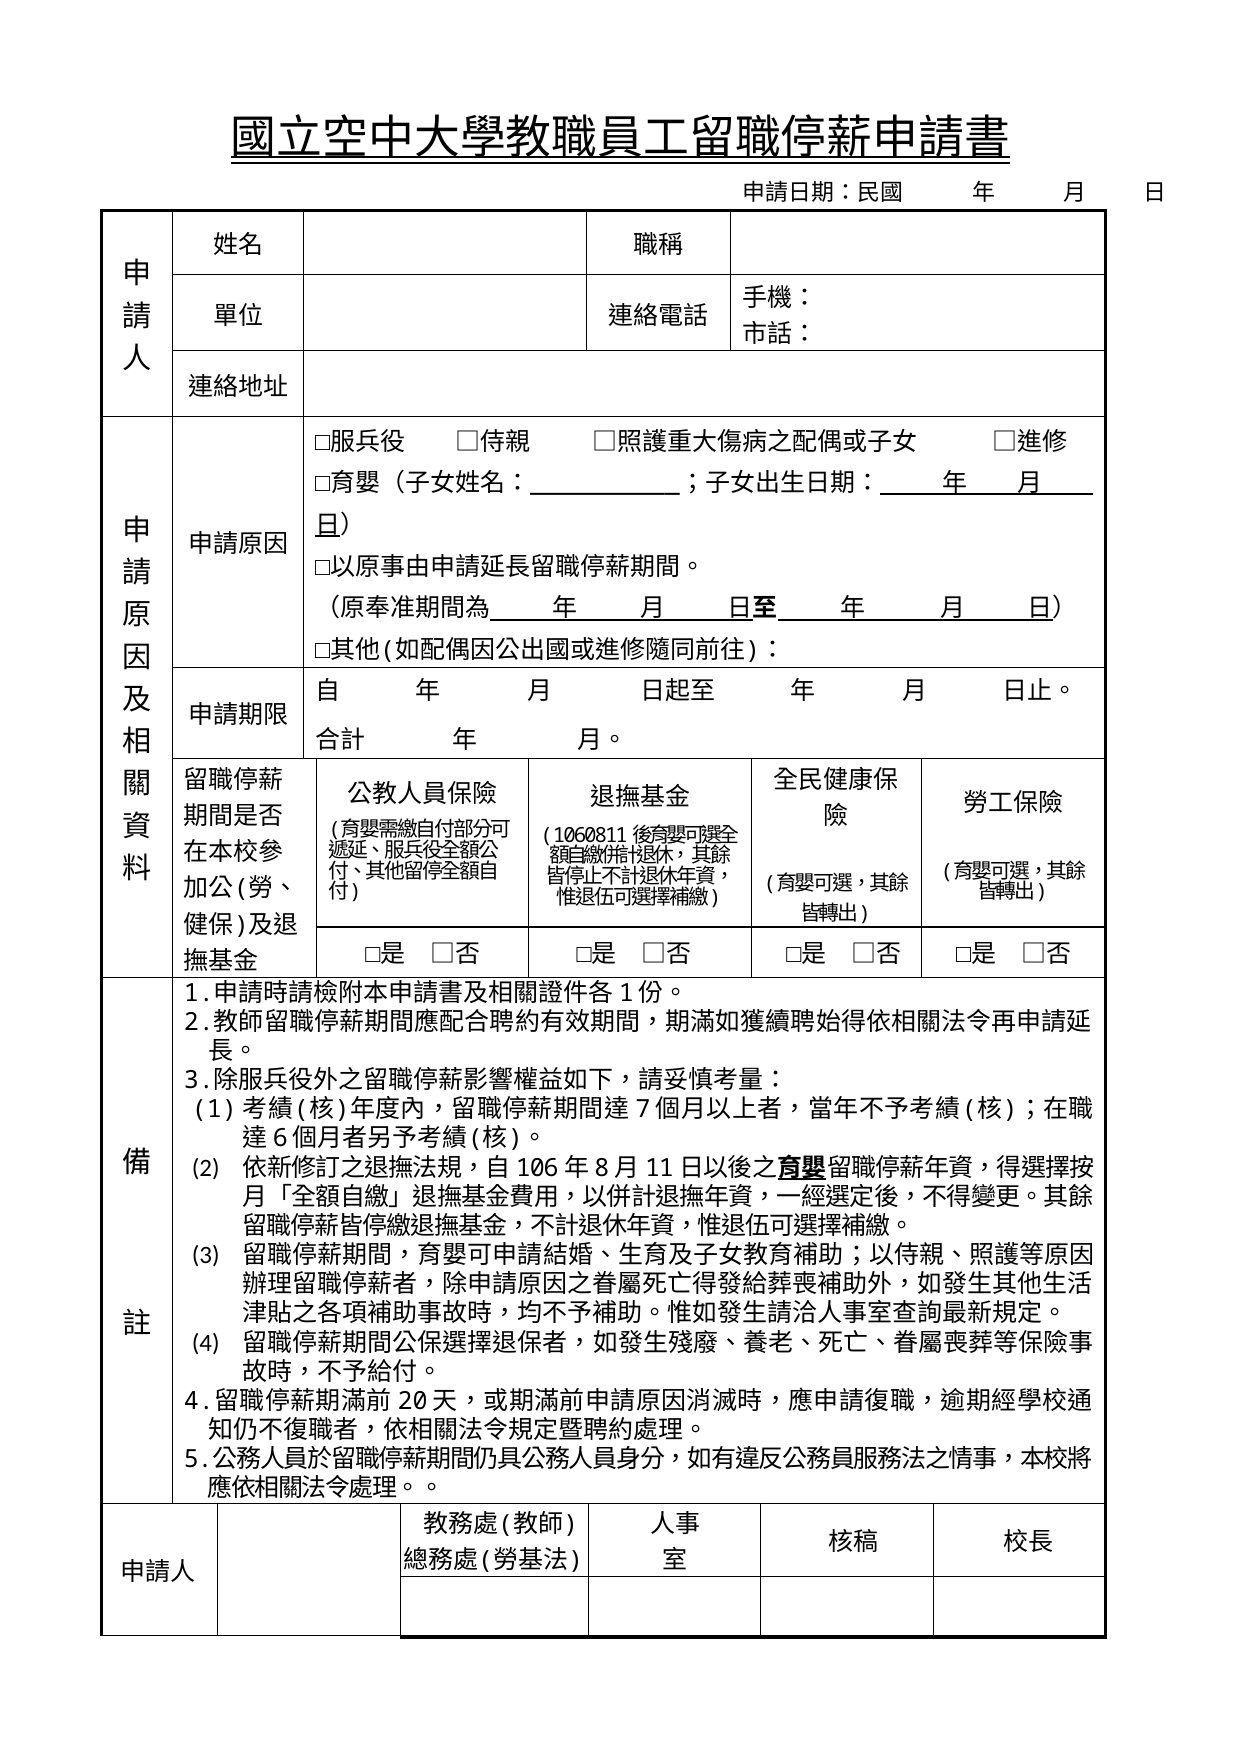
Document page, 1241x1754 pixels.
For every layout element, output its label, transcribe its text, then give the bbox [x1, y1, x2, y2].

table_cell [304, 275, 586, 350]
table_cell □是 □否 [752, 928, 921, 977]
text 國立空中大學教職員工留職停薪申請書 [118, 100, 1122, 167]
table_header [304, 212, 586, 274]
table_cell 勞工保險 (育嬰可選，其餘皆轉出) [922, 759, 1104, 926]
table_cell 退撫基金 (1060811後育嬰可選全額自繳併計退休，其餘皆停止不計退休年資，惟退伍可選擇補繳) [529, 759, 751, 926]
table_cell □是 □否 [317, 928, 528, 977]
table_cell 留職停薪期間是否在本校參加公(勞、健保)及退撫基金 [173, 759, 316, 977]
table_cell 1.申請時請檢附本申請書及相關證件各1份。 2.教師留職停薪期間應配合聘約有效期間，期滿如獲續聘始得依相關法令再申請延長。 3.除服兵役外之留職停薪影響權益如下，請妥慎考量： 考績(核)年度內，留職停薪期間達7個月以上者，當年不予考績(核)；在職達6個月者另予考績(核)。 依新修訂之退撫法規，自106年8月11日以後之育嬰留職停薪年資，得選擇按月「全額自繳」退撫基金費用，以併計退撫年資，一經選定後，不得變更。其餘留職停薪皆停繳退撫基金，不計退休年資，惟退伍可選擇補繳。 留職停薪期間，育嬰可申請結婚、生育及子女教育補助；以侍親、照護等原因辦理留職停薪者，除申請原因之眷屬死亡得發給葬喪補助外，如發生其他生活津貼之各項補助事故時，均不予補助。惟如發生請洽人事室查詢最新規定。 留職停薪期間公保選擇退保者，如發生殘廢、養老、死亡、眷屬喪葬等保險事故時，不予給付。 4.留職停薪期滿前20天，或期滿前申請原因消滅時，應申請復職，逾期經學校通知仍不復職者，依相關法令規定暨聘約處理。 5.公務人員於留職停薪期間仍具公務人員身分，如有違反公務員服務法之情事，本校將應依相關法令處理。。 [173, 978, 1104, 1503]
table_cell [218, 1504, 400, 1635]
table_cell 自 年 月 日起至 年 月 日止。 合計 年 月。 [304, 668, 1104, 758]
table_cell 校長 [934, 1504, 1104, 1576]
table_cell 連絡電話 [587, 275, 730, 350]
table_cell 備 註 [103, 978, 172, 1503]
table_cell [589, 1577, 760, 1635]
table_cell [304, 351, 1104, 416]
table_cell 單位 [173, 275, 303, 350]
table_cell 申請原因 [173, 417, 303, 667]
table_cell 申請原因及相關資料 [103, 417, 172, 977]
table_cell 連絡地址 [173, 351, 303, 416]
table_header [731, 212, 1104, 274]
table_cell [401, 1577, 588, 1635]
table_cell 全民健康保險 (育嬰可選，其餘皆轉出) [752, 759, 921, 926]
table_cell □是 □否 [922, 928, 1104, 977]
table_cell 教務處(教師) 總務處(勞基法) [401, 1504, 588, 1576]
table_cell 核稿 [761, 1504, 933, 1576]
table_cell 申請期限 [173, 668, 303, 758]
table_header 職稱 [587, 212, 730, 274]
table_header 申請人 [103, 212, 172, 416]
table_cell 人事室 [589, 1504, 760, 1576]
table_cell [761, 1577, 933, 1635]
text 申請日期：民國 年 月 日 [118, 167, 1167, 208]
table_cell [934, 1577, 1104, 1635]
table_cell □是 □否 [529, 928, 751, 977]
table_cell 公教人員保險 (育嬰需繳自付部分可遞延、服兵役全額公付、其他留停全額自付) [317, 759, 528, 926]
table_cell 手機： 市話： [731, 275, 1104, 350]
table_header 姓名 [173, 212, 303, 274]
table_cell □服兵役 □侍親 □照護重大傷病之配偶或子女 □進修 □育嬰（子女姓名：__________；子女出生日期： 年 月 日） □以原事由申請延長留職停薪期間。 （原奉准期間為 年 月 日至 年 月 日） □其他(如配偶因公出國或進修隨同前往)： [304, 417, 1104, 667]
table_cell 申請人 [103, 1504, 217, 1635]
